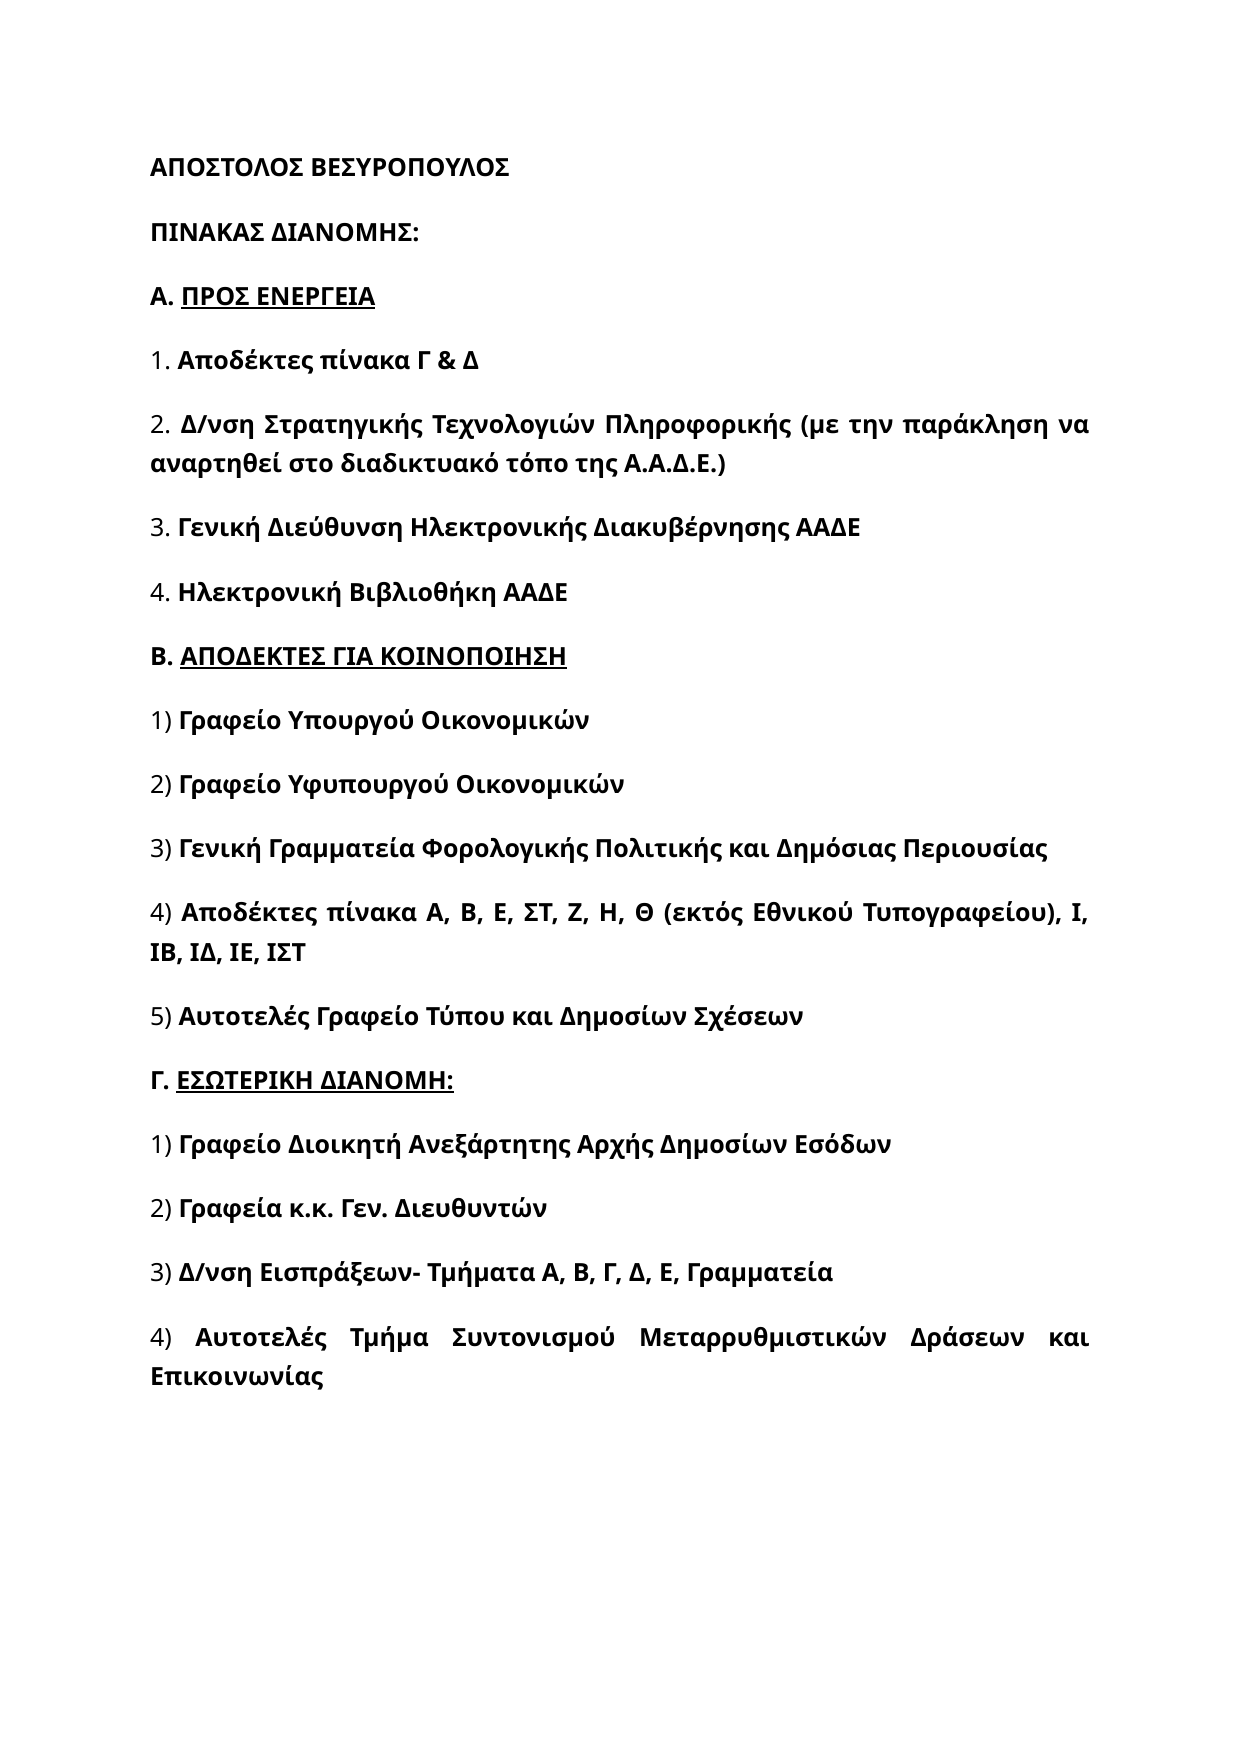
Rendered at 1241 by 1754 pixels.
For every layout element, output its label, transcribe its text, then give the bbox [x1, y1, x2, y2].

text 4. Ηλεκτρονική Βιβλιοθήκη ΑΑΔΕ [150, 574, 1090, 608]
text 3) Δ/νση Εισπράξεων- Τμήματα Α, Β, Γ, Δ, Ε, Γραμματεία [150, 1255, 1090, 1289]
text 3) Γενική Γραμματεία Φορολογικής Πολιτικής και Δημόσιας Περιουσίας [150, 831, 1090, 865]
text 5) Αυτοτελές Γραφείο Τύπου και Δημοσίων Σχέσεων [150, 998, 1090, 1032]
text 1. Αποδέκτες πίνακα Γ & Δ [150, 342, 1090, 377]
text Γ. ΕΣΩΤΕΡΙΚΗ ΔΙΑΝΟΜΗ: [150, 1062, 1090, 1097]
text ΑΠΟΣΤΟΛΟΣ ΒΕΣΥΡΟΠΟΥΛΟΣ [150, 150, 1090, 184]
text 4) Αυτοτελές Τμήμα Συντονισμού Μεταρρυθμιστικών Δράσεων και Επικοινωνίας [150, 1319, 1090, 1392]
text 1) Γραφείο Διοικητή Ανεξάρτητης Αρχής Δημοσίων Εσόδων [150, 1127, 1090, 1161]
text 2. Δ/νση Στρατηγικής Τεχνολογιών Πληροφορικής (με την παράκληση να αναρτηθεί στο διαδικτυακό τόπο της Α.Α.Δ.Ε.) [150, 407, 1090, 480]
text 4) Αποδέκτες πίνακα Α, Β, Ε, ΣΤ, Ζ, Η, Θ (εκτός Εθνικού Τυπογραφείου), Ι, ΙΒ, ΙΔ, ΙΕ, ΙΣΤ [150, 895, 1090, 968]
text 3. Γενική Διεύθυνση Ηλεκτρονικής Διακυβέρνησης ΑΑΔΕ [150, 510, 1090, 544]
text 2) Γραφεία κ.κ. Γεν. Διευθυντών [150, 1191, 1090, 1225]
text ΠΙΝΑΚΑΣ ΔΙΑΝΟΜΗΣ: [150, 214, 1090, 248]
text 2) Γραφείο Υφυπουργού Οικονομικών [150, 767, 1090, 801]
text Α. ΠΡΟΣ ΕΝΕΡΓΕΙΑ [150, 278, 1090, 312]
text Β. ΑΠΟΔΕΚΤΕΣ ΓΙΑ ΚΟΙΝΟΠΟΙΗΣΗ [150, 638, 1090, 672]
text 1) Γραφείο Υπουργού Οικονομικών [150, 702, 1090, 737]
